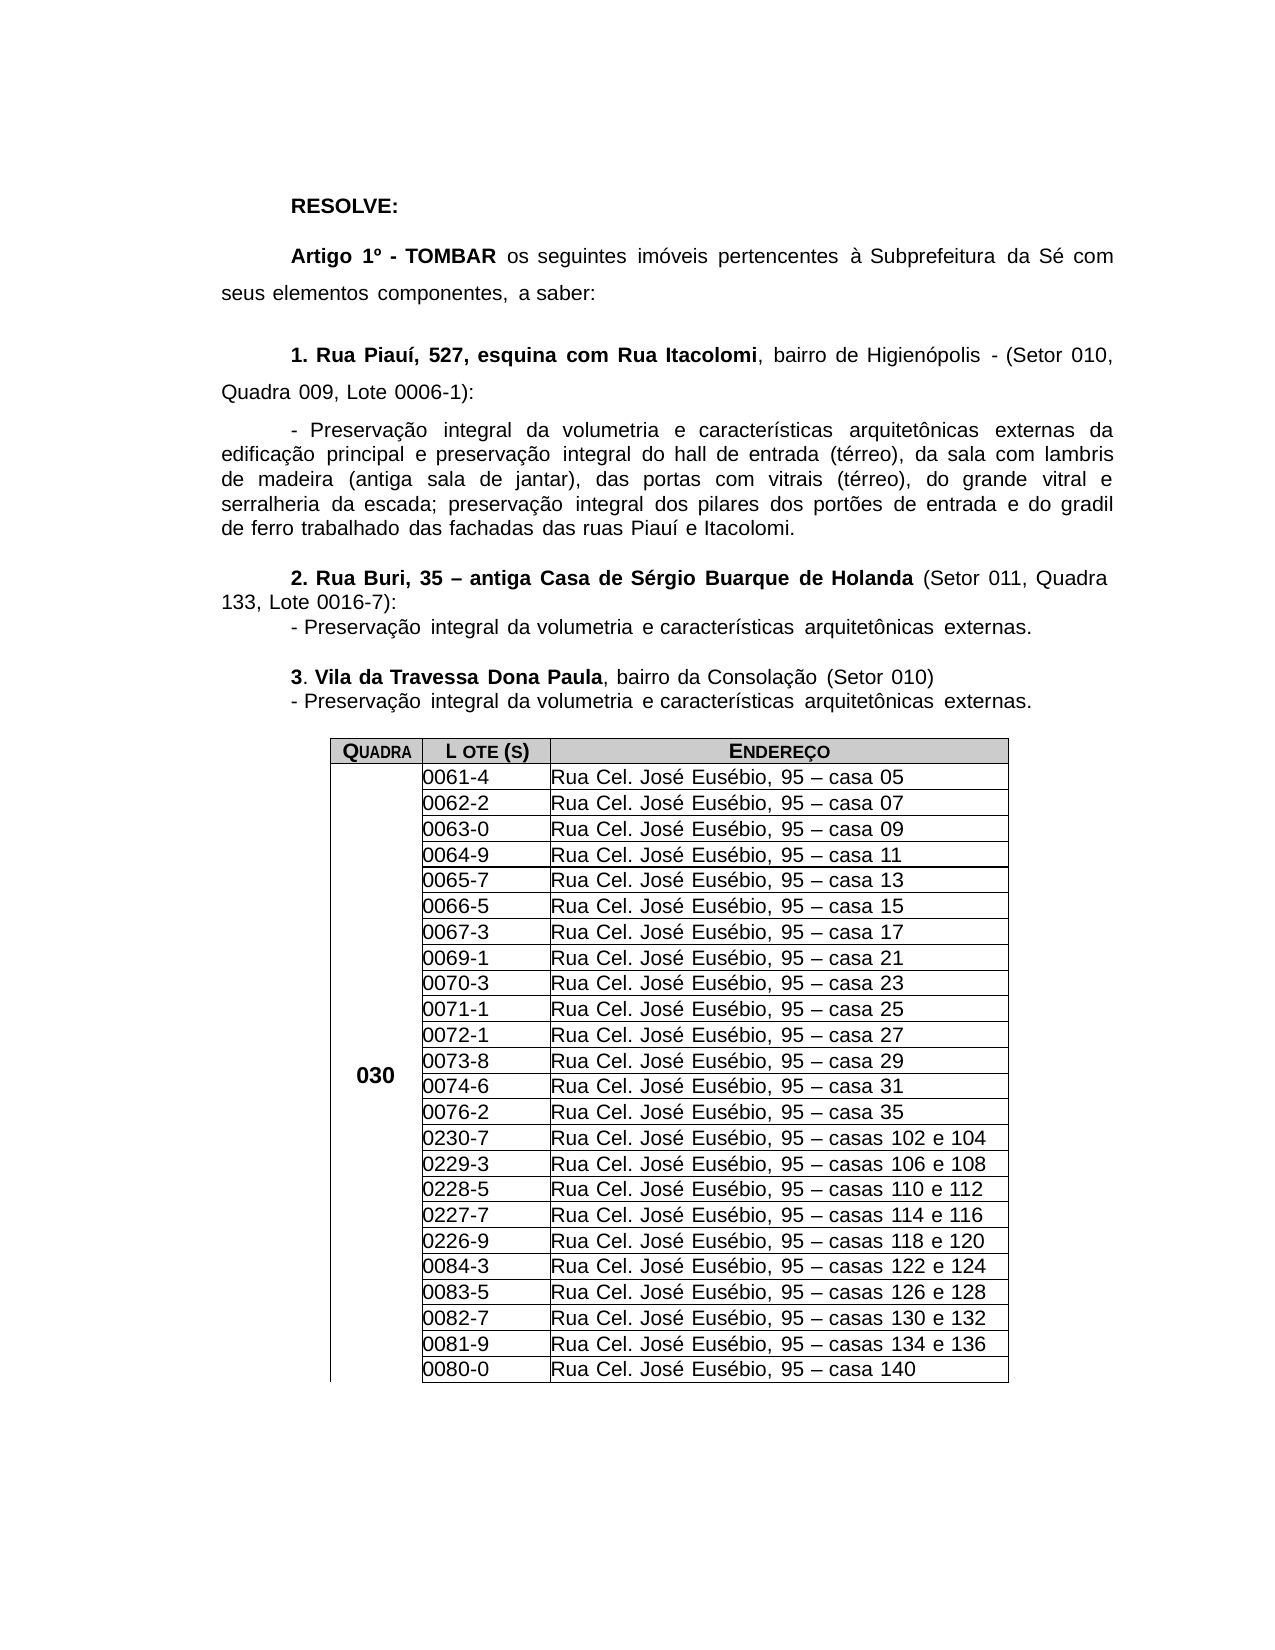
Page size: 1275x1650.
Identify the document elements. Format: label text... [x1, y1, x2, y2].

table_cell 0070-3 [423, 971, 550, 995]
table_cell Rua Cel. José Eusébio, 95 – casas 110 e 112 [551, 1177, 1008, 1201]
table_cell 0069-1 [423, 945, 550, 969]
table_header ENDEREÇO [551, 739, 1008, 763]
table_cell Rua Cel. José Eusébio, 95 – casa 11 [551, 842, 1008, 866]
table_cell Rua Cel. José Eusébio, 95 – casa 17 [551, 919, 1008, 944]
text 3. Vila da Travessa Dona Paula, bairro da Consolação (Setor 010) [291, 664, 1121, 688]
table_cell Rua Cel. José Eusébio, 95 – casas 106 e 108 [551, 1151, 1008, 1176]
text RESOLVE: [291, 194, 1121, 218]
table_cell 0072-1 [423, 1022, 550, 1047]
table_cell 0229-3 [423, 1151, 550, 1176]
table_cell Rua Cel. José Eusébio, 95 – casa 21 [551, 945, 1008, 969]
text 2. Rua Buri, 35 – antiga Casa de Sérgio Buarque de Holanda (Setor 011, Quadra [291, 565, 1121, 589]
table_cell Rua Cel. José Eusébio, 95 – casas 126 e 128 [551, 1280, 1008, 1304]
table_header QUADRA [331, 739, 422, 763]
table_cell 0082-7 [423, 1305, 550, 1330]
table_cell 0062-2 [423, 790, 550, 815]
table_cell 0081-9 [423, 1331, 550, 1356]
table_cell 0065-7 [423, 868, 550, 892]
table_cell Rua Cel. José Eusébio, 95 – casas 102 e 104 [551, 1125, 1008, 1150]
table_cell 0073-8 [423, 1048, 550, 1072]
table_cell 0228-5 [423, 1177, 550, 1201]
table_cell 0084-3 [423, 1254, 550, 1278]
table_cell Rua Cel. José Eusébio, 95 – casa 31 [551, 1074, 1008, 1098]
table_cell Rua Cel. José Eusébio, 95 – casa 07 [551, 790, 1008, 815]
table_cell 0226-9 [423, 1228, 550, 1253]
table_cell Rua Cel. José Eusébio, 95 – casas 114 e 116 [551, 1202, 1008, 1227]
table_cell Rua Cel. José Eusébio, 95 – casa 05 [551, 764, 1008, 789]
table_cell 030 [331, 764, 422, 1382]
table_cell Rua Cel. José Eusébio, 95 – casas 122 e 124 [551, 1254, 1008, 1278]
table_cell 0083-5 [423, 1280, 550, 1304]
table_cell 0080-0 [423, 1357, 550, 1382]
table_cell 0076-2 [423, 1099, 550, 1124]
text - Preservação integral da volumetria e características arquitetônicas externas. [291, 689, 1121, 713]
table_cell 0063-0 [423, 816, 550, 841]
table_cell Rua Cel. José Eusébio, 95 – casa 09 [551, 816, 1008, 841]
table_cell 0071-1 [423, 996, 550, 1021]
table_cell 0061-4 [423, 764, 550, 789]
table_header L OTE (S) [423, 739, 550, 763]
table_cell Rua Cel. José Eusébio, 95 – casas 134 e 136 [551, 1331, 1008, 1356]
table_cell Rua Cel. José Eusébio, 95 – casa 35 [551, 1099, 1008, 1124]
table_cell 0227-7 [423, 1202, 550, 1227]
table_cell Rua Cel. José Eusébio, 95 – casas 118 e 120 [551, 1228, 1008, 1253]
table_cell 0066-5 [423, 893, 550, 918]
table_cell Rua Cel. José Eusébio, 95 – casa 23 [551, 971, 1008, 995]
table_cell Rua Cel. José Eusébio, 95 – casa 25 [551, 996, 1008, 1021]
text 133, Lote 0016-7): [221, 590, 1121, 614]
table_cell Rua Cel. José Eusébio, 95 – casas 130 e 132 [551, 1305, 1008, 1330]
table_cell Rua Cel. José Eusébio, 95 – casa 29 [551, 1048, 1008, 1072]
text - Preservação integral da volumetria e características arquitetônicas externas. [291, 615, 1121, 639]
table_cell Rua Cel. José Eusébio, 95 – casa 140 [551, 1357, 1008, 1382]
table_cell Rua Cel. José Eusébio, 95 – casa 13 [551, 868, 1008, 892]
text - Preservação integral da volumetria e características arquitetônicas externas da edificação principal e preservação integral do hall de entrada (térreo), da sala com lambris de madeira (antiga sala de jantar), das portas com vitrais (térreo), do grande vitral e serralheria da escada; preservação integral dos pilares dos portões de entrada e do gradil de ferro trabalhado das fachadas das ruas Piauí e Itacolomi. [221, 418, 1114, 540]
table_cell 0230-7 [423, 1125, 550, 1150]
table_cell 0067-3 [423, 919, 550, 944]
table_cell 0074-6 [423, 1074, 550, 1098]
table_cell Rua Cel. José Eusébio, 95 – casa 27 [551, 1022, 1008, 1047]
text Artigo 1º - TOMBAR os seguintes imóveis pertencentes à Subprefeitura da Sé com seus elementos componentes, a saber: [221, 244, 1114, 305]
table_cell Rua Cel. José Eusébio, 95 – casa 15 [551, 893, 1008, 918]
table_cell 0064-9 [423, 842, 550, 866]
text 1. Rua Piauí, 527, esquina com Rua Itacolomi, bairro de Higienópolis - (Setor 010, Quadra 009, Lote 0006-1): [221, 343, 1114, 404]
